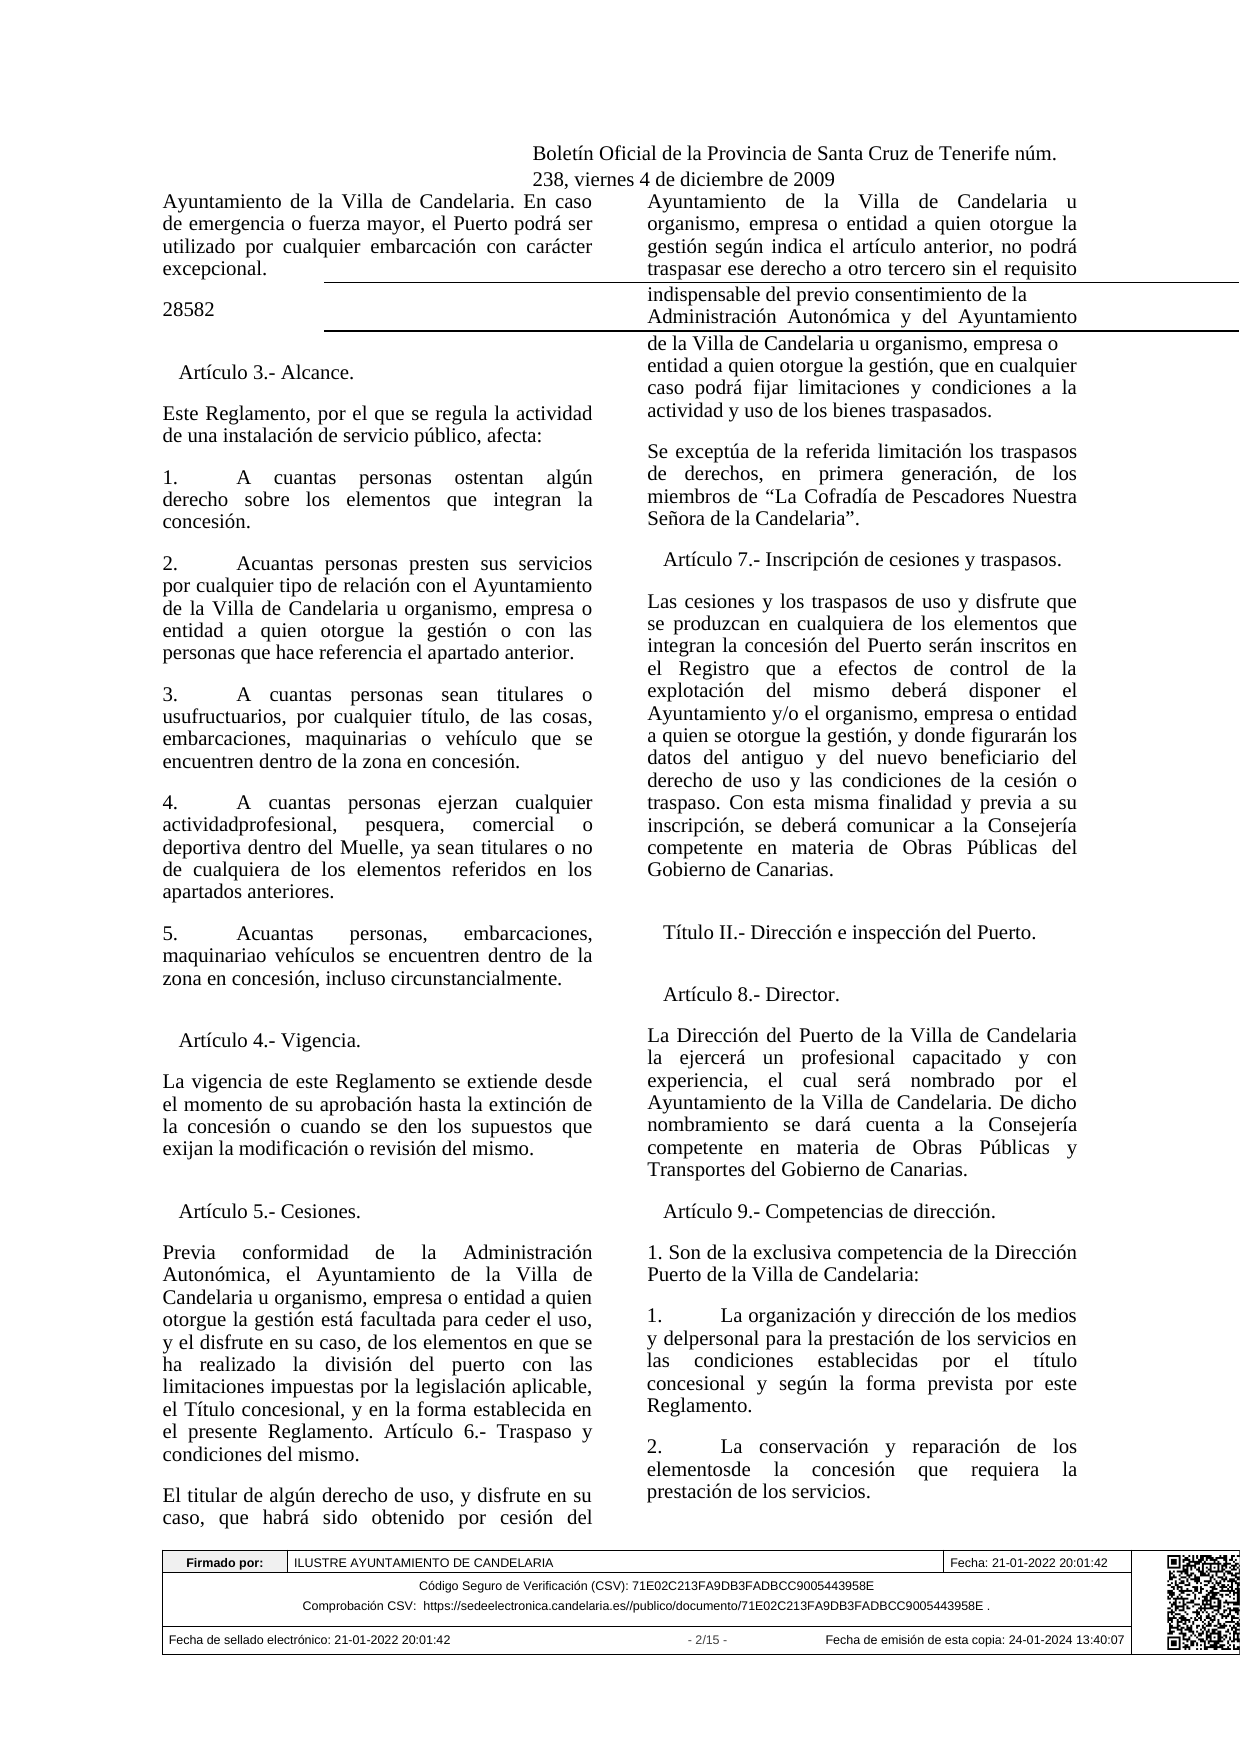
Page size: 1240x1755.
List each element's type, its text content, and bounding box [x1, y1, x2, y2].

text La Dirección del Puerto de la Villa de Candelaria la ejercerá un profesional capacitado y con experiencia, el cual será nombrado por el Ayuntamiento de la Villa de Candelaria. De dicho nombramiento se dará cuenta a la Consejería competente en materia de Obras Públicas y Transportes del Gobierno de Canarias. [647, 1024, 1077, 1181]
list Acuantas personas, embarcaciones, maquinariao vehículos se encuentren dentro de la zona en concesión, incluso circunstancialmente. [162, 922, 593, 989]
text Artículo 3.- Alcance. [178, 361, 593, 384]
text 28582 [162, 299, 593, 321]
text indispensable del previo consentimiento de la Administración Autonómica y del Ayuntamiento [647, 283, 1077, 330]
text Previa conformidad de la Administración Autonómica, el Ayuntamiento de la Villa de Candelaria u organismo, empresa o entidad a quien otorgue la gestión está facultada para ceder el uso, y el disfrute en su caso, de los elementos en que se ha realizado la división del puerto con las limitaciones impuestas por la legislación aplicable, el Título concesional, y en la forma establecida en el presente Reglamento. Artículo 6.- Traspaso y condiciones del mismo. [162, 1242, 593, 1466]
text Artículo 8.- Director. [663, 983, 1077, 1006]
list La organización y dirección de los medios y delpersonal para la prestación de los servicios en las condiciones establecidas por el título concesional y según la forma prevista por este Reglamento. [647, 1305, 1077, 1417]
text 1. Son de la exclusiva competencia de la Dirección Puerto de la Villa de Candelaria: [647, 1241, 1077, 1286]
text La vigencia de este Reglamento se extiende desde el momento de su aprobación hasta la extinción de la concesión o cuando se den los supuestos que exijan la modificación o revisión del mismo. [162, 1071, 593, 1160]
text Ayuntamiento de la Villa de Candelaria u organismo, empresa o entidad a quien otorgue la gestión según indica el artículo anterior, no podrá traspasar ese derecho a otro tercero sin el requisito [647, 191, 1077, 282]
text de la Villa de Candelaria u organismo, empresa o entidad a quien otorgue la gestión, que en cualquier caso podrá fijar limitaciones y condiciones a la actividad y uso de los bienes traspasados. [647, 332, 1077, 422]
text Este Reglamento, por el que se regula la actividad de una instalación de servicio público, afecta: [162, 403, 593, 447]
text El titular de algún derecho de uso, y disfrute en su caso, que habrá sido obtenido por cesión del [162, 1484, 593, 1529]
text Ayuntamiento de la Villa de Candelaria. En caso de emergencia o fuerza mayor, el Puerto podrá ser utilizado por cualquier embarcación con carácter excepcional. [162, 191, 593, 280]
list Acuantas personas presten sus servicios por cualquier tipo de relación con el Ayuntamiento de la Villa de Candelaria u organismo, empresa o entidad a quien otorgue la gestión o con las personas que hace referencia el apartado anterior. [162, 552, 593, 664]
text Las cesiones y los traspasos de uso y disfrute que se produzcan en cualquiera de los elementos que integran la concesión del Puerto serán inscritos en el Registro que a efectos de control de la explotación del mismo deberá disponer el Ayuntamiento y/o el organismo, empresa o entidad a quien se otorgue la gestión, y donde figurarán los datos del antiguo y del nuevo beneficiario del derecho de uso y las condiciones de la cesión o traspaso. Con esta misma finalidad y previa a su inscripción, se deberá comunicar a la Consejería competente en materia de Obras Públicas del Gobierno de Canarias. [647, 590, 1077, 881]
text Artículo 4.- Vigencia. [178, 1030, 593, 1052]
list La conservación y reparación de los elementosde la concesión que requiera la prestación de los servicios. [647, 1436, 1077, 1503]
list A cuantas personas ostentan algún derecho sobre los elementos que integran la concesión. [162, 466, 593, 533]
text Título II.- Dirección e inspección del Puerto. [663, 921, 1077, 944]
text Artículo 5.- Cesiones. [178, 1201, 593, 1223]
text Artículo 9.- Competencias de dirección. [663, 1200, 1077, 1222]
list A cuantas personas ejerzan cualquier actividadprofesional, pesquera, comercial o deportiva dentro del Muelle, ya sean titulares o no de cualquiera de los elementos referidos en los apartados anteriores. [162, 792, 593, 903]
list A cuantas personas sean titulares o usufructuarios, por cualquier título, de las cosas, embarcaciones, maquinarias o vehículo que se encuentren dentro de la zona en concesión. [162, 683, 593, 773]
text Se exceptúa de la referida limitación los traspasos de derechos, en primera generación, de los miembros de “La Cofradía de Pescadores Nuestra Señora de la Candelaria”. [647, 441, 1077, 530]
text Artículo 7.- Inscripción de cesiones y traspasos. [663, 549, 1077, 571]
